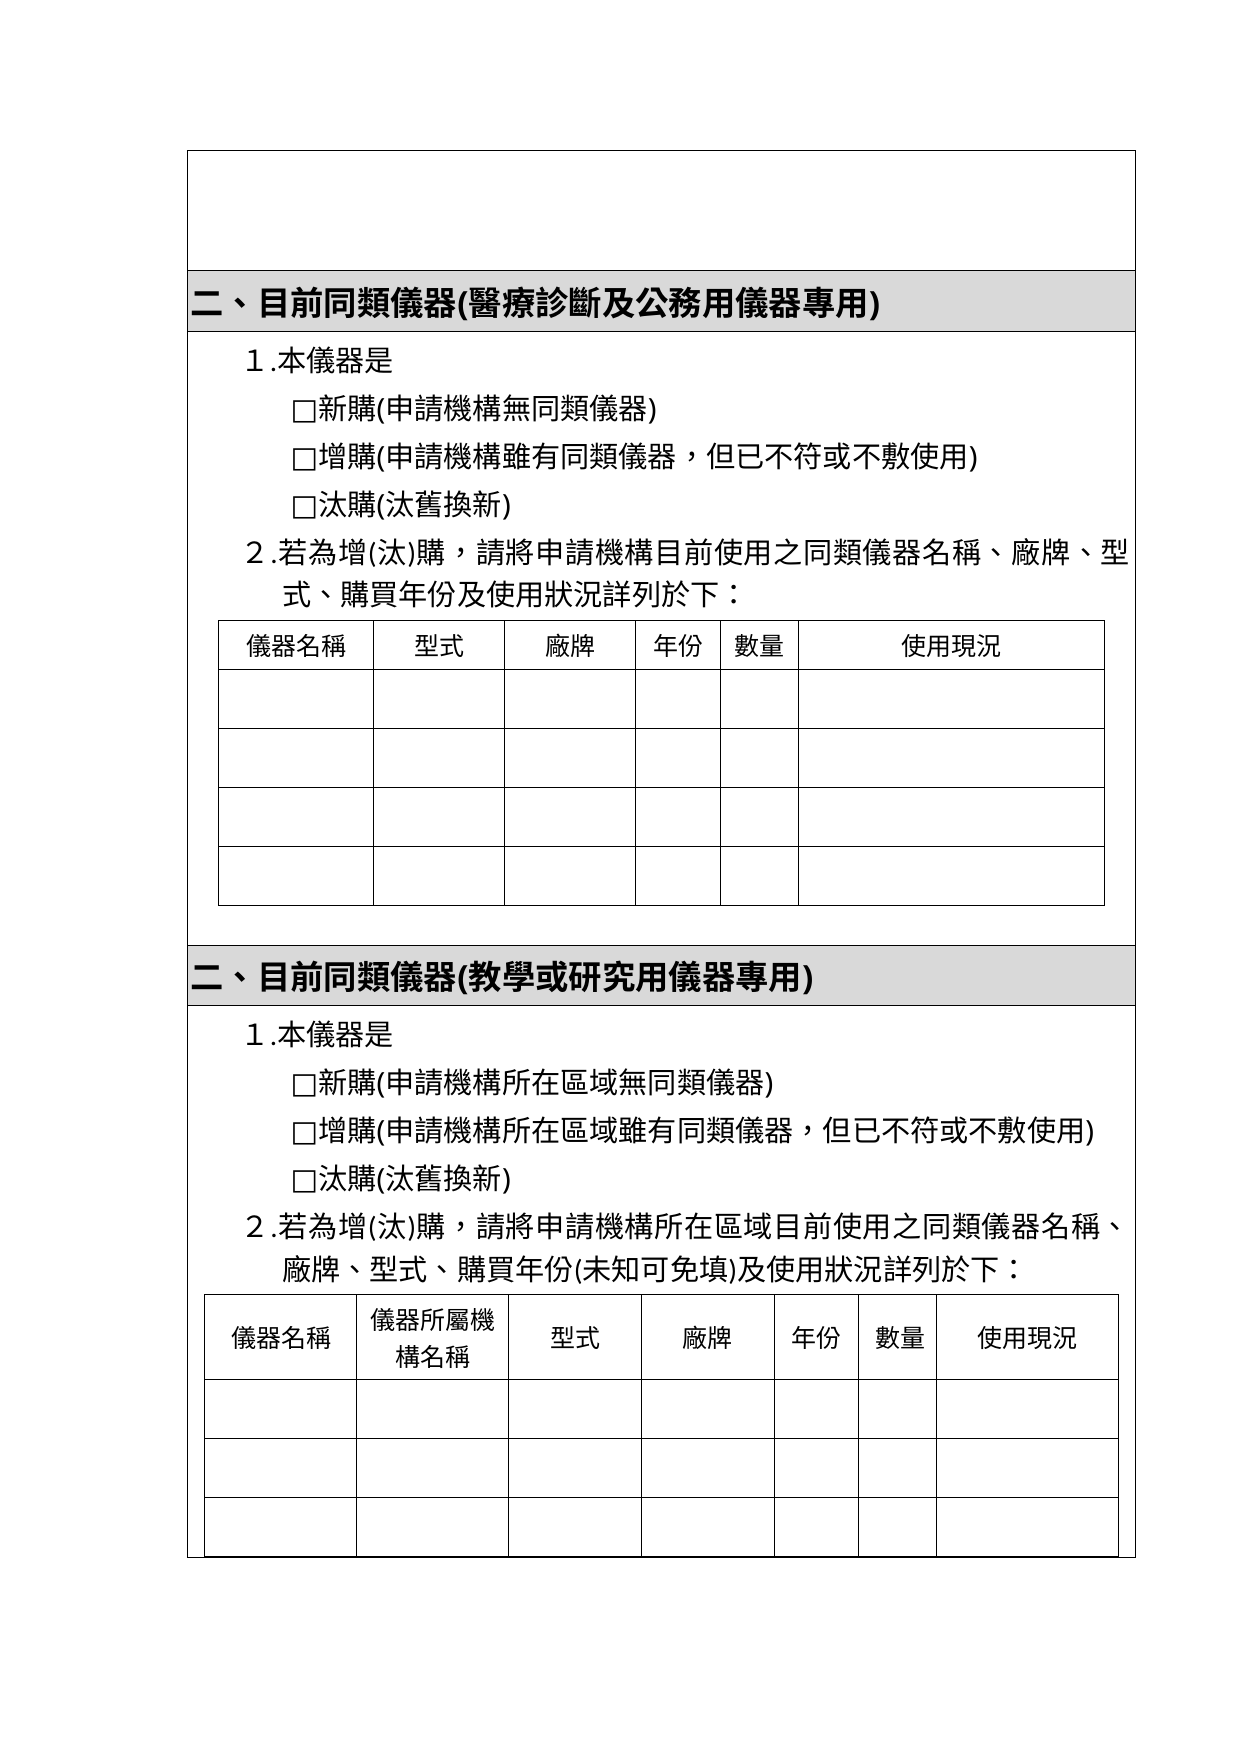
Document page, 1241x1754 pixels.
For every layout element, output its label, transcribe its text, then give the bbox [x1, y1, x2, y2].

table_cell [642, 1439, 774, 1497]
table_cell [636, 670, 720, 727]
table_cell [357, 1498, 508, 1556]
table_cell [374, 670, 504, 727]
table_cell [937, 1439, 1118, 1497]
table_header 型式 [509, 1295, 641, 1379]
table_header 數量 [721, 621, 798, 668]
table_cell [937, 1498, 1118, 1556]
table_header 數量 [859, 1295, 936, 1379]
table_cell [205, 1439, 356, 1497]
table_header 廠牌 [505, 621, 635, 668]
table_cell [219, 788, 373, 846]
table_cell [357, 1439, 508, 1497]
table_header 年份 [636, 621, 720, 668]
table_cell [219, 847, 373, 905]
table_header 使用現況 [799, 621, 1104, 668]
table_cell [636, 788, 720, 846]
table_cell [721, 729, 798, 787]
table_cell [859, 1439, 936, 1497]
table_cell [636, 847, 720, 905]
table_cell [357, 1380, 508, 1438]
table_cell [859, 1498, 936, 1556]
table_cell [636, 729, 720, 787]
table_header 儀器所屬機構名稱 [357, 1295, 508, 1379]
table_cell [859, 1380, 936, 1438]
table_cell [505, 847, 635, 905]
table_cell 二、目前同類儀器(醫療診斷及公務用儀器專用) [188, 271, 1135, 331]
table_cell [721, 847, 798, 905]
table_cell [374, 788, 504, 846]
table_header 儀器名稱 [205, 1295, 356, 1379]
table_header 年份 [775, 1295, 858, 1379]
table_cell [205, 1380, 356, 1438]
table_cell [509, 1380, 641, 1438]
table_cell [509, 1498, 641, 1556]
table_cell [799, 788, 1104, 846]
table_cell [509, 1439, 641, 1497]
table_cell [219, 729, 373, 787]
table_cell [505, 729, 635, 787]
table_cell １.本儀器是 □新購(申請機構無同類儀器) □增購(申請機構雖有同類儀器，但已不符或不敷使用) □汰購(汰舊換新) ２.若為增(汰)購，請將申請機構目前使用之同類儀器名稱、廠牌、型式、購買年份及使用狀況詳列於下： [188, 332, 1135, 944]
table_header 儀器名稱 [219, 621, 373, 668]
table_cell [188, 151, 1135, 270]
table_cell １.本儀器是 □新購(申請機構所在區域無同類儀器) □增購(申請機構所在區域雖有同類儀器，但已不符或不敷使用) □汰購(汰舊換新) ２.若為增(汰)購，請將申請機構所在區域目前使用之同類儀器名稱、廠牌、型式、購買年份(未知可免填)及使用狀況詳列於下： [188, 1006, 1135, 1557]
table_cell [721, 670, 798, 727]
table_cell [505, 788, 635, 846]
table_cell [775, 1380, 858, 1438]
table_cell [775, 1439, 858, 1497]
table_header 型式 [374, 621, 504, 668]
table_cell [374, 847, 504, 905]
table_cell [505, 670, 635, 727]
table_cell [721, 788, 798, 846]
table_cell [219, 670, 373, 727]
table_cell [799, 729, 1104, 787]
table_cell [205, 1498, 356, 1556]
table_cell [642, 1498, 774, 1556]
table_cell [799, 847, 1104, 905]
table_cell [799, 670, 1104, 727]
table_cell 二、目前同類儀器(教學或研究用儀器專用) [188, 946, 1135, 1005]
table_header 使用現況 [937, 1295, 1118, 1379]
table_header 廠牌 [642, 1295, 774, 1379]
table_cell [937, 1380, 1118, 1438]
table_cell [642, 1380, 774, 1438]
table_cell [374, 729, 504, 787]
table_cell [775, 1498, 858, 1556]
